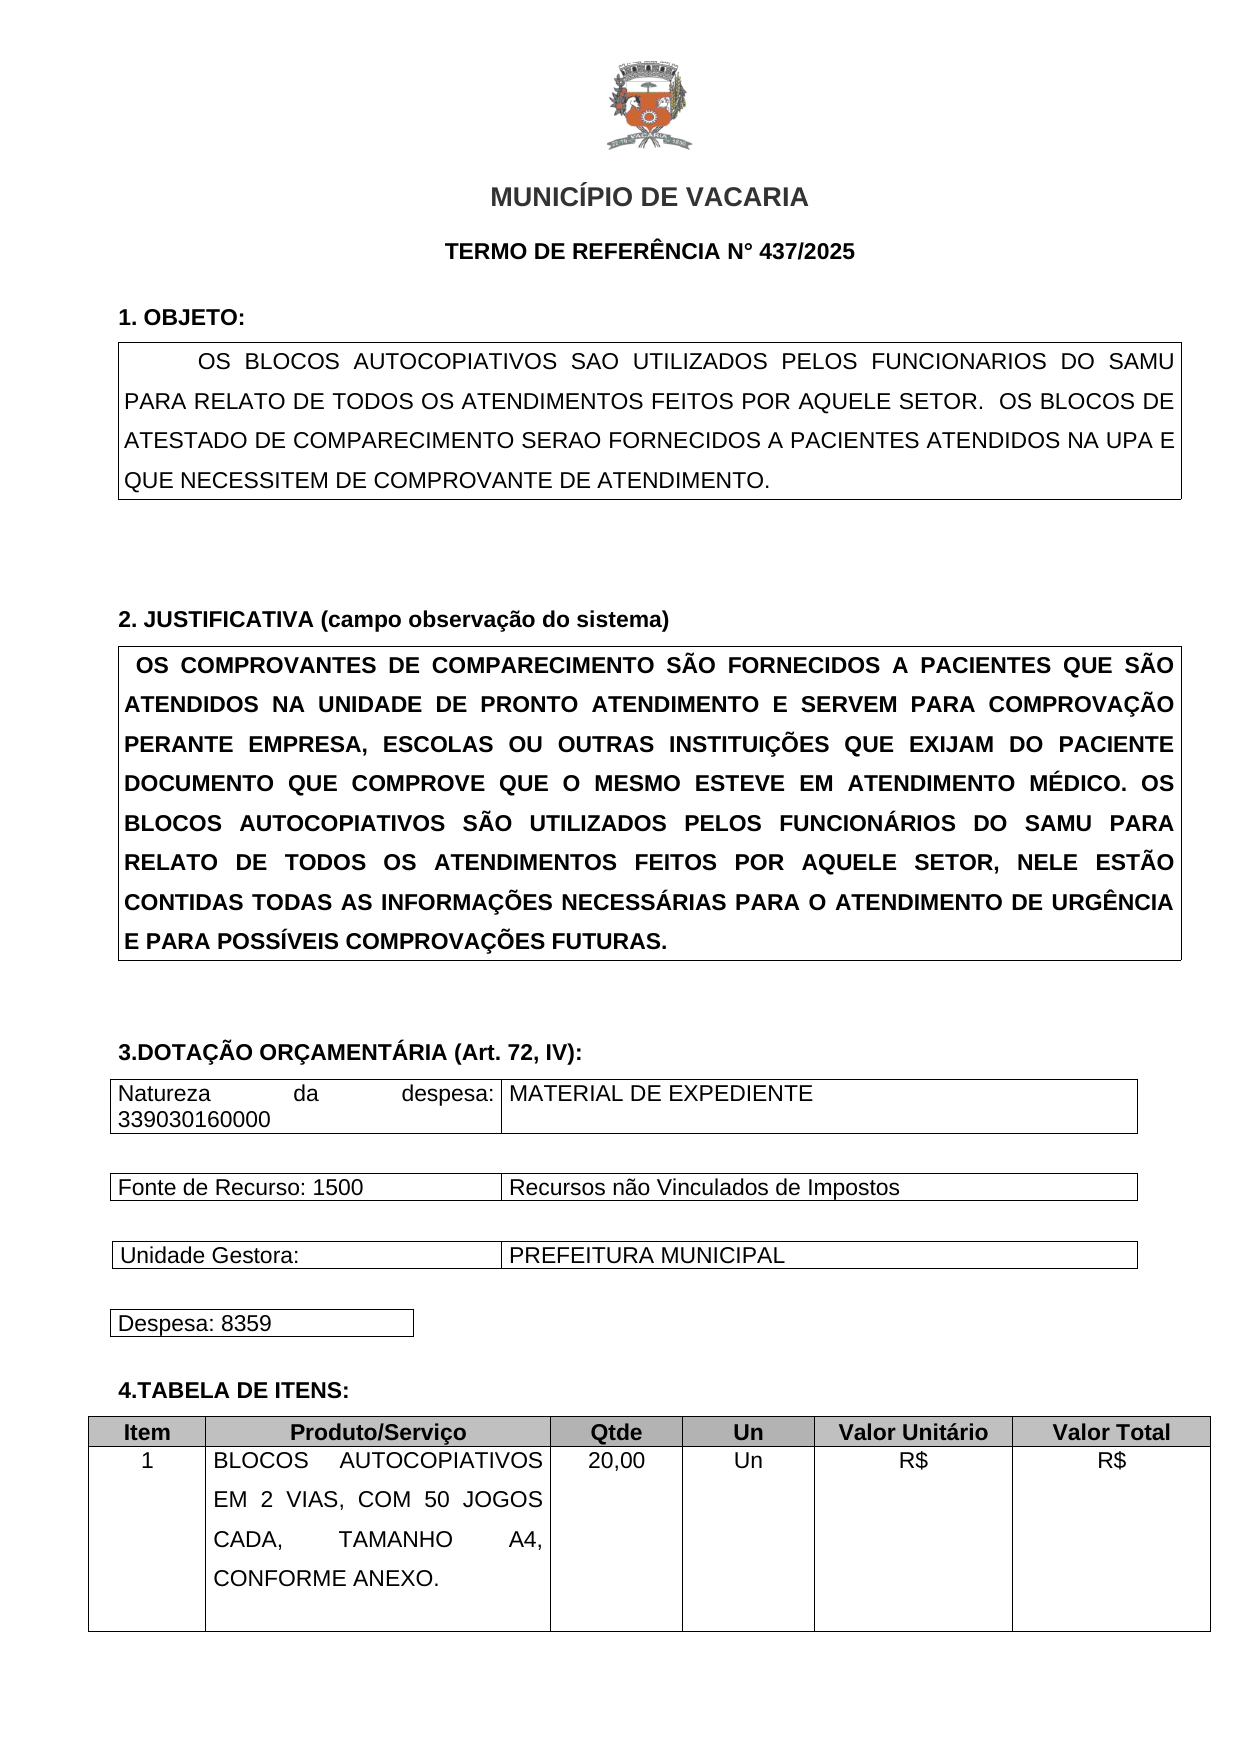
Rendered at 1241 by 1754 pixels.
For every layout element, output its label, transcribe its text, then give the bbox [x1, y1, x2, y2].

table_cell 1 [89, 1447, 205, 1631]
list 4.TABELA DE ITENS: [118, 1377, 1181, 1403]
table_header Produto/Serviço [206, 1417, 550, 1446]
table_cell Un [683, 1447, 814, 1631]
table_cell R$ [815, 1447, 1012, 1631]
table_header MATERIAL DE EXPEDIENTE [502, 1080, 1137, 1132]
table_header Despesa: 8359 [111, 1310, 413, 1336]
table_header Fonte de Recurso: 1500 [111, 1174, 501, 1200]
table_header Item [89, 1417, 205, 1446]
table_header PREFEITURA MUNICIPAL [502, 1242, 1137, 1268]
list 3.DOTAÇÃO ORÇAMENTÁRIA (Art. 72, IV): [118, 1039, 1181, 1066]
table_header OS BLOCOS AUTOCOPIATIVOS SAO UTILIZADOS PELOS FUNCIONARIOS DO SAMU PARA RELATO DE TODOS OS ATENDIMENTOS FEITOS POR AQUELE SETOR. OS BLOCOS DE ATESTADO DE COMPARECIMENTO SERAO FORNECIDOS A PACIENTES ATENDIDOS NA UPA E QUE NECESSITEM DE COMPROVANTE DE ATENDIMENTO. [119, 343, 1181, 499]
table_header Unidade Gestora: [113, 1242, 501, 1268]
picture [606, 60, 693, 150]
table_header OS COMPROVANTES DE COMPARECIMENTO SÃO FORNECIDOS A PACIENTES QUE SÃO ATENDIDOS NA UNIDADE DE PRONTO ATENDIMENTO E SERVEM PARA COMPROVAÇÃO PERANTE EMPRESA, ESCOLAS OU OUTRAS INSTITUIÇÕES QUE EXIJAM DO PACIENTE DOCUMENTO QUE COMPROVE QUE O MESMO ESTEVE EM ATENDIMENTO MÉDICO. OS BLOCOS AUTOCOPIATIVOS SÃO UTILIZADOS PELOS FUNCIONÁRIOS DO SAMU PARA RELATO DE TODOS OS ATENDIMENTOS FEITOS POR AQUELE SETOR, NELE ESTÃO CONTIDAS TODAS AS INFORMAÇÕES NECESSÁRIAS PARA O ATENDIMENTO DE URGÊNCIA E PARA POSSÍVEIS COMPROVAÇÕES FUTURAS. [119, 647, 1181, 960]
list 2. JUSTIFICATIVA (campo observação do sistema) [118, 606, 1181, 633]
table_header Un [683, 1417, 814, 1446]
text TERMO DE REFERÊNCIA N° 437/2025 [118, 238, 1181, 264]
table_cell BLOCOS AUTOCOPIATIVOS EM 2 VIAS, COM 50 JOGOS CADA, TAMANHO A4, CONFORME ANEXO. [206, 1447, 550, 1631]
table_header Natureza da despesa: 339030160000 [111, 1080, 501, 1132]
table_header Valor Unitário [815, 1417, 1012, 1446]
table_header Qtde [551, 1417, 682, 1446]
table_cell 20,00 [551, 1447, 682, 1631]
table_cell R$ [1013, 1447, 1210, 1631]
text 1. OBJETO: [118, 303, 1181, 330]
table_header Recursos não Vinculados de Impostos [502, 1174, 1137, 1200]
table_header Valor Total [1013, 1417, 1210, 1446]
